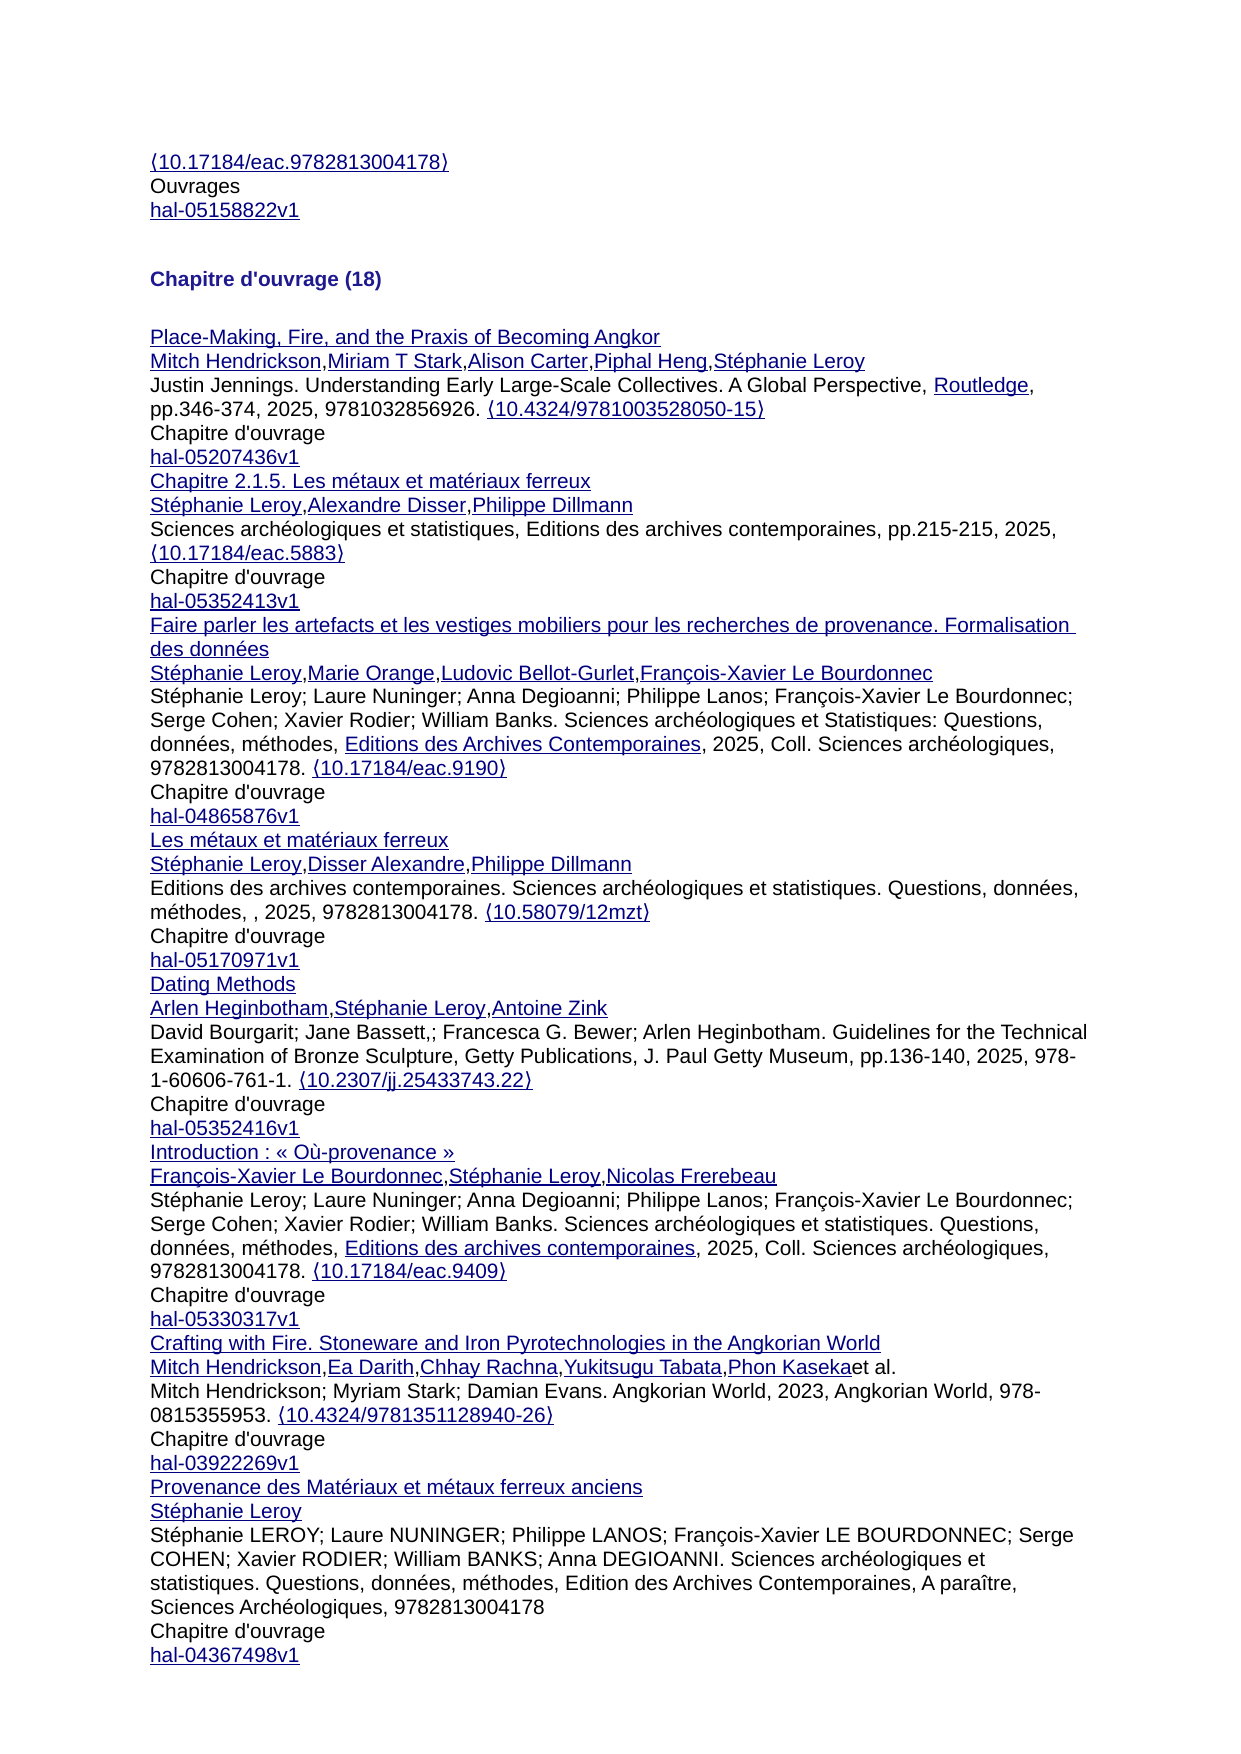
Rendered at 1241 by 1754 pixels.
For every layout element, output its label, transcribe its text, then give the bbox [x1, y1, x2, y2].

table_cell Les métaux et matériaux ferreux Stéphanie Leroy,Disser Alexandre,Philippe Dillmann Editions des archives contemporaines. Sciences archéologiques et statistiques. Questions, données, méthodes, , 2025, 9782813004178. ⟨10.58079/12mzt⟩ Chapitre d'ouvrage hal-05170971v1 [150, 828, 1090, 972]
table_header ⟨10.17184/eac.9782813004178⟩ Ouvrages hal-05158822v1 [150, 150, 1090, 222]
table_cell Dating Methods Arlen Heginbotham,Stéphanie Leroy,Antoine Zink David Bourgarit; Jane Bassett,; Francesca G. Bewer; Arlen Heginbotham. Guidelines for the Technical Examination of Bronze Sculpture, Getty Publications, J. Paul Getty Museum, pp.136-140, 2025, 978-1-60606-761-1. ⟨10.2307/jj.25433743.22⟩ Chapitre d'ouvrage hal-05352416v1 [150, 972, 1090, 1139]
table_cell Introduction : « Où-provenance » François-Xavier Le Bourdonnec,Stéphanie Leroy,Nicolas Frerebeau Stéphanie Leroy; Laure Nuninger; Anna Degioanni; Philippe Lanos; François-Xavier Le Bourdonnec; Serge Cohen; Xavier Rodier; William Banks. Sciences archéologiques et statistiques. Questions, données, méthodes, Editions des archives contemporaines, 2025, Coll. Sciences archéologiques, 9782813004178. ⟨10.17184/eac.9409⟩ Chapitre d'ouvrage hal-05330317v1 [150, 1140, 1090, 1331]
table_cell Faire parler les artefacts et les vestiges mobiliers pour les recherches de provenance. Formalisation des données Stéphanie Leroy,Marie Orange,Ludovic Bellot-Gurlet,François-Xavier Le Bourdonnec Stéphanie Leroy; Laure Nuninger; Anna Degioanni; Philippe Lanos; François-Xavier Le Bourdonnec; Serge Cohen; Xavier Rodier; William Banks. Sciences archéologiques et Statistiques: Questions, données, méthodes, Editions des Archives Contemporaines, 2025, Coll. Sciences archéologiques, 9782813004178. ⟨10.17184/eac.9190⟩ Chapitre d'ouvrage hal-04865876v1 [150, 613, 1090, 828]
table_header Place-Making, Fire, and the Praxis of Becoming Angkor Mitch Hendrickson,Miriam T Stark,Alison Carter,Piphal Heng,Stéphanie Leroy Justin Jennings. Understanding Early Large-Scale Collectives. A Global Perspective, Routledge, pp.346-374, 2025, 9781032856926. ⟨10.4324/9781003528050-15⟩ Chapitre d'ouvrage hal-05207436v1 [150, 325, 1090, 469]
subtitle Chapitre d'ouvrage (18) [150, 267, 1090, 291]
table_cell Crafting with Fire. Stoneware and Iron Pyrotechnologies in the Angkorian World Mitch Hendrickson,Ea Darith,Chhay Rachna,Yukitsugu Tabata,Phon Kasekaet al. Mitch Hendrickson; Myriam Stark; Damian Evans. Angkorian World, 2023, Angkorian World, 978-0815355953. ⟨10.4324/9781351128940-26⟩ Chapitre d'ouvrage hal-03922269v1 [150, 1331, 1090, 1475]
table_cell Chapitre 2.1.5. Les métaux et matériaux ferreux Stéphanie Leroy,Alexandre Disser,Philippe Dillmann Sciences archéologiques et statistiques, Editions des archives contemporaines, pp.215-215, 2025, ⟨10.17184/eac.5883⟩ Chapitre d'ouvrage hal-05352413v1 [150, 469, 1090, 612]
table_cell Provenance des Matériaux et métaux ferreux anciens Stéphanie Leroy Stéphanie LEROY; Laure NUNINGER; Philippe LANOS; François-Xavier LE BOURDONNEC; Serge COHEN; Xavier RODIER; William BANKS; Anna DEGIOANNI. Sciences archéologiques et statistiques. Questions, données, méthodes, Edition des Archives Contemporaines, A paraître, Sciences Archéologiques, 9782813004178 Chapitre d'ouvrage hal-04367498v1 [150, 1475, 1090, 1667]
